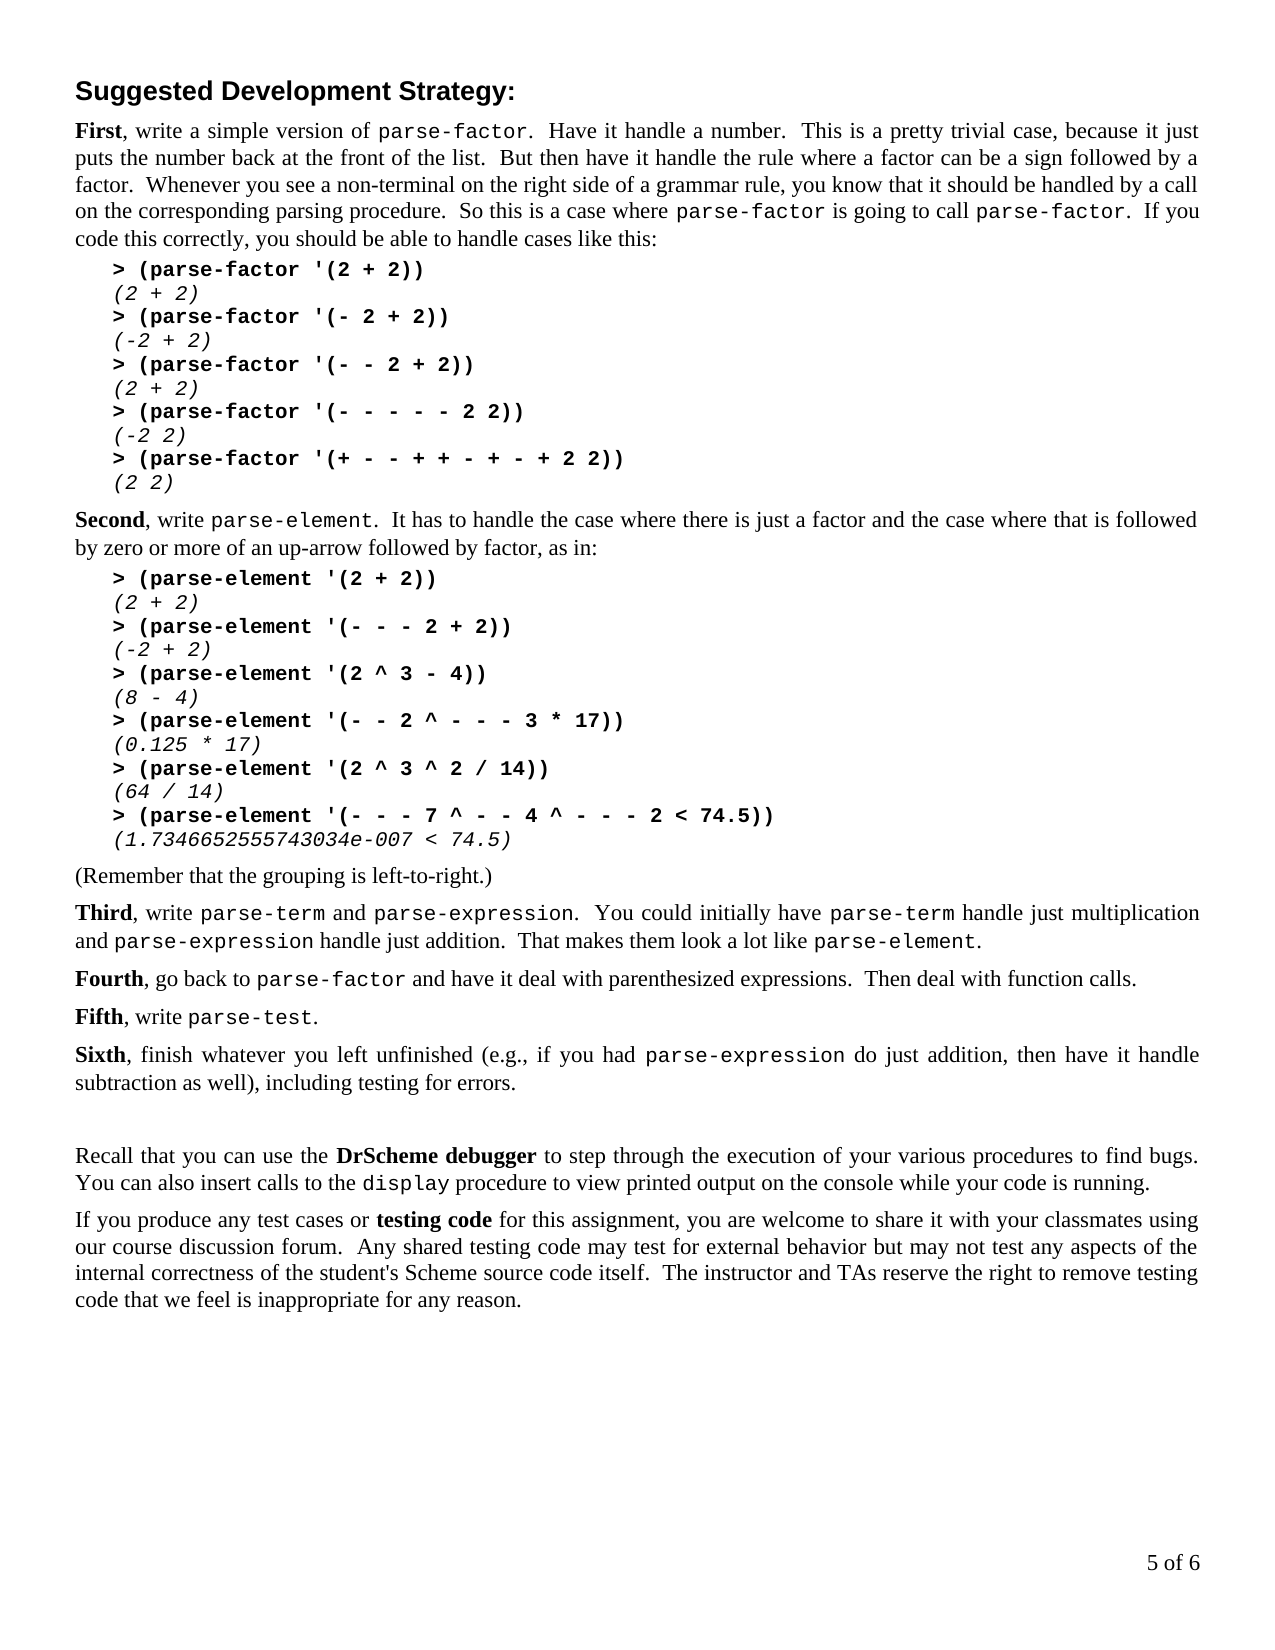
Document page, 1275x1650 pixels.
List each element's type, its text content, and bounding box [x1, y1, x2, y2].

text (64 / 14) [112, 781, 1200, 805]
text (-2 2) [112, 425, 1200, 448]
text > (parse-factor '(- - 2 + 2)) [112, 354, 1200, 377]
text Third, write parse-term and parse-expression. You could initially have parse-term handle just multiplication and parse-expression handle just addition. That makes them look a lot like parse-element. [75, 899, 1200, 954]
text Sixth, finish whatever you left unfinished (e.g., if you had parse-expression do just addition, then have it handle subtraction as well), including testing for errors. [75, 1041, 1200, 1095]
text > (parse-element '(2 + 2)) [112, 568, 1200, 592]
text (1.7346652555743034e-007 < 74.5) [112, 828, 1200, 852]
text > (parse-element '(2 ^ 3 - 4)) [112, 663, 1200, 687]
text (2 + 2) [112, 283, 1200, 307]
text > (parse-element '(2 ^ 3 ^ 2 / 14)) [112, 758, 1200, 781]
text First, write a simple version of parse-factor. Have it handle a number. This is a pretty trivial case, because it just puts the number back at the front of the list. But then have it handle the rule where a factor can be a sign followed by a factor. Whenever you see a non-terminal on the right side of a grammar rule, you know that it should be handled by a call on the corresponding parsing procedure. So this is a case where parse-factor is going to call parse-factor. If you code this correctly, you should be able to handle cases like this: [75, 117, 1200, 251]
text > (parse-element '(- - - 2 + 2)) [112, 616, 1200, 639]
subtitle Suggested Development Strategy: [75, 75, 1200, 106]
text > (parse-element '(- - - 7 ^ - - 4 ^ - - - 2 < 74.5)) [112, 805, 1200, 828]
text If you produce any test cases or testing code for this assignment, you are welcome to share it with your classmates using our course discussion forum. Any shared testing code may test for external behavior but may not test any aspects of the internal correctness of the student's Scheme source code itself. The instructor and TAs reserve the right to remove testing code that we feel is inappropriate for any reason. [75, 1207, 1200, 1312]
text > (parse-factor '(- 2 + 2)) [112, 307, 1200, 330]
text (Remember that the grouping is left-to-right.) [75, 863, 1200, 889]
text Fourth, go back to parse-factor and have it deal with parenthesized expressions. Then deal with function calls. [75, 965, 1200, 993]
text (8 - 4) [112, 687, 1200, 710]
text > (parse-factor '(+ - - + + - + - + 2 2)) [112, 448, 1200, 472]
text > (parse-factor '(- - - - - 2 2)) [112, 401, 1200, 425]
text (-2 + 2) [112, 639, 1200, 663]
text (2 + 2) [112, 592, 1200, 616]
text (2 + 2) [112, 377, 1200, 401]
text Fifth, write parse-test. [75, 1003, 1200, 1031]
text > (parse-element '(- - 2 ^ - - - 3 * 17)) [112, 710, 1200, 734]
text > (parse-factor '(2 + 2)) [112, 259, 1200, 283]
text Recall that you can use the DrScheme debugger to step through the execution of your various procedures to find bugs. You can also insert calls to the display procedure to view printed output on the console while your code is running. [75, 1142, 1200, 1196]
text (0.125 * 17) [112, 734, 1200, 758]
text Second, write parse-element. It has to handle the case where there is just a factor and the case where that is followed by zero or more of an up-arrow followed by factor, as in: [75, 506, 1200, 560]
text (2 2) [112, 472, 1200, 496]
text (-2 + 2) [112, 330, 1200, 354]
